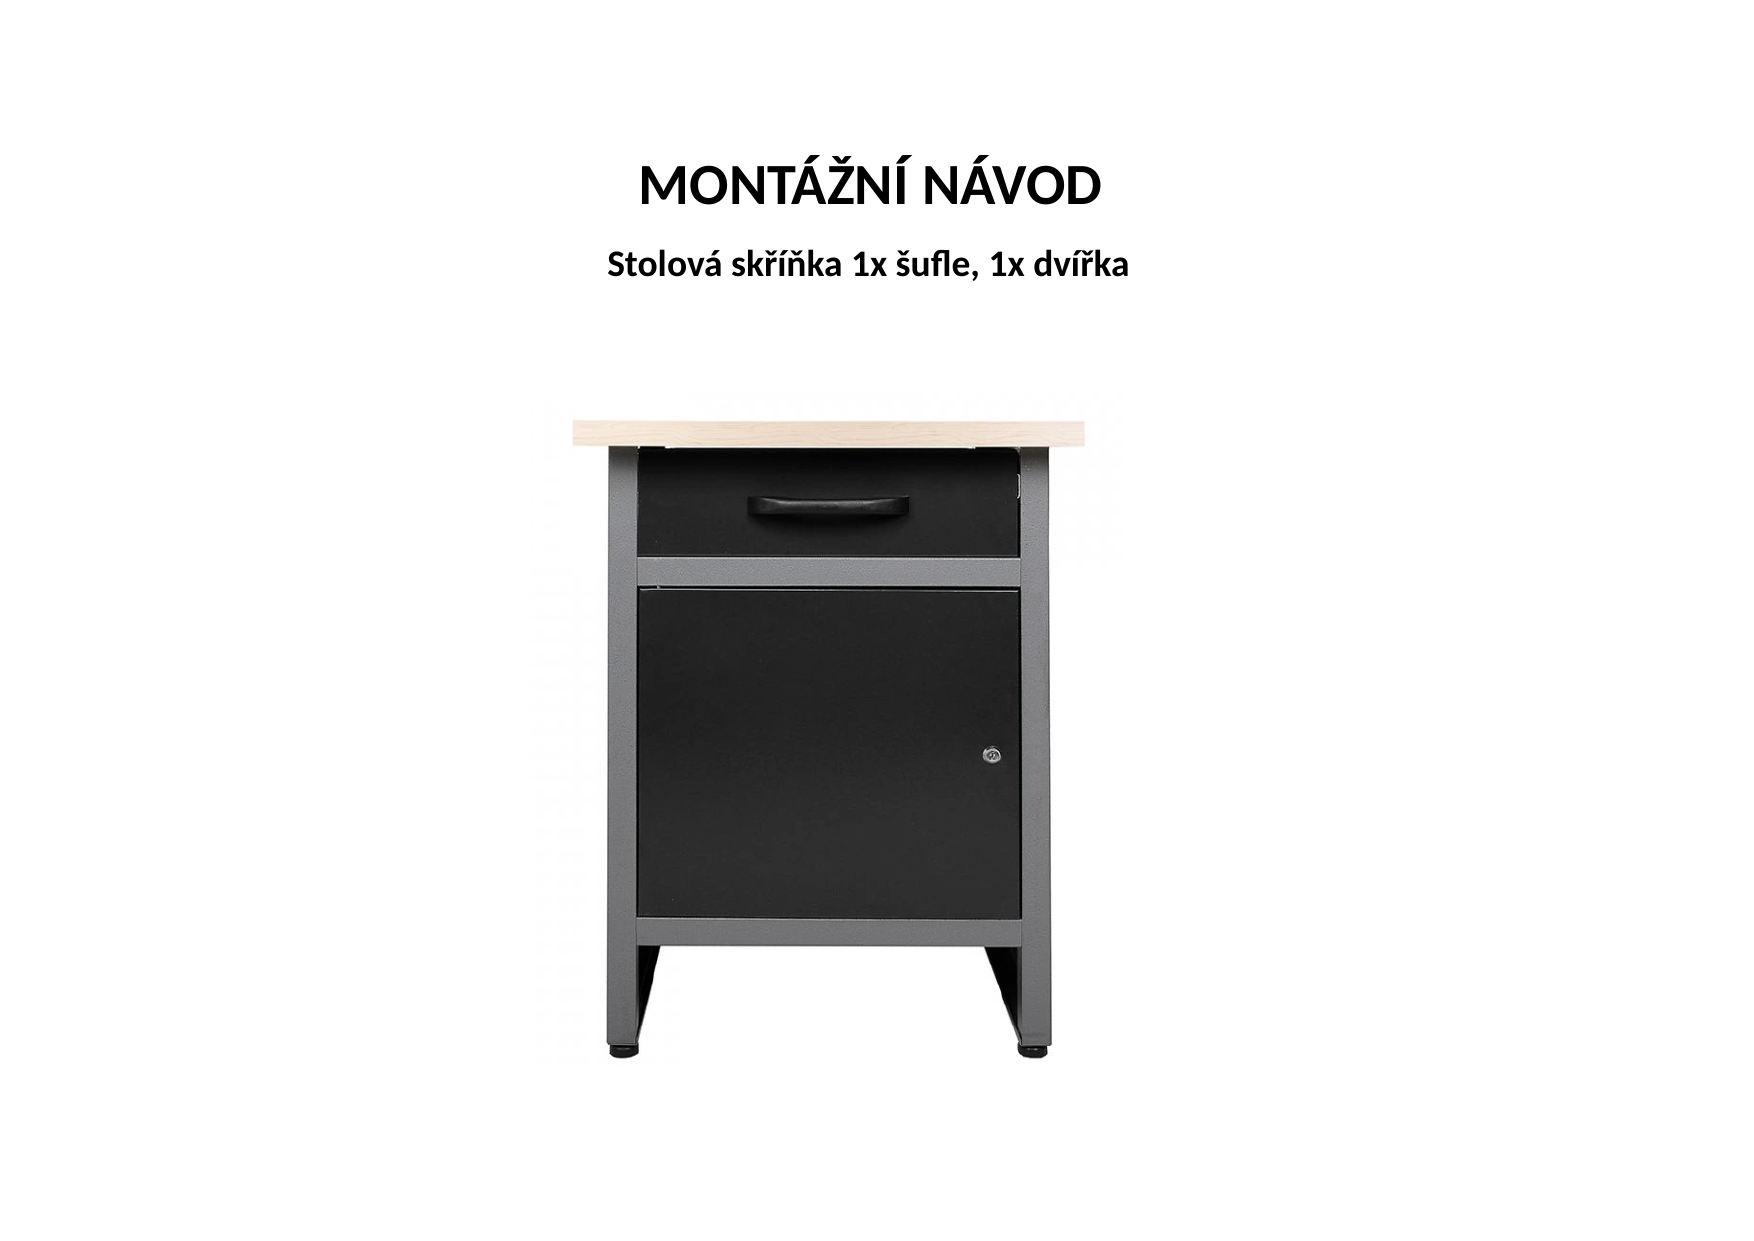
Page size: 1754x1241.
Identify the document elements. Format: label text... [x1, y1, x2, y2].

text Stolová skříňka 1x šufle, 1x dvířka [148, 240, 1606, 286]
text MONTÁŽNÍ NÁVOD [148, 148, 1606, 219]
